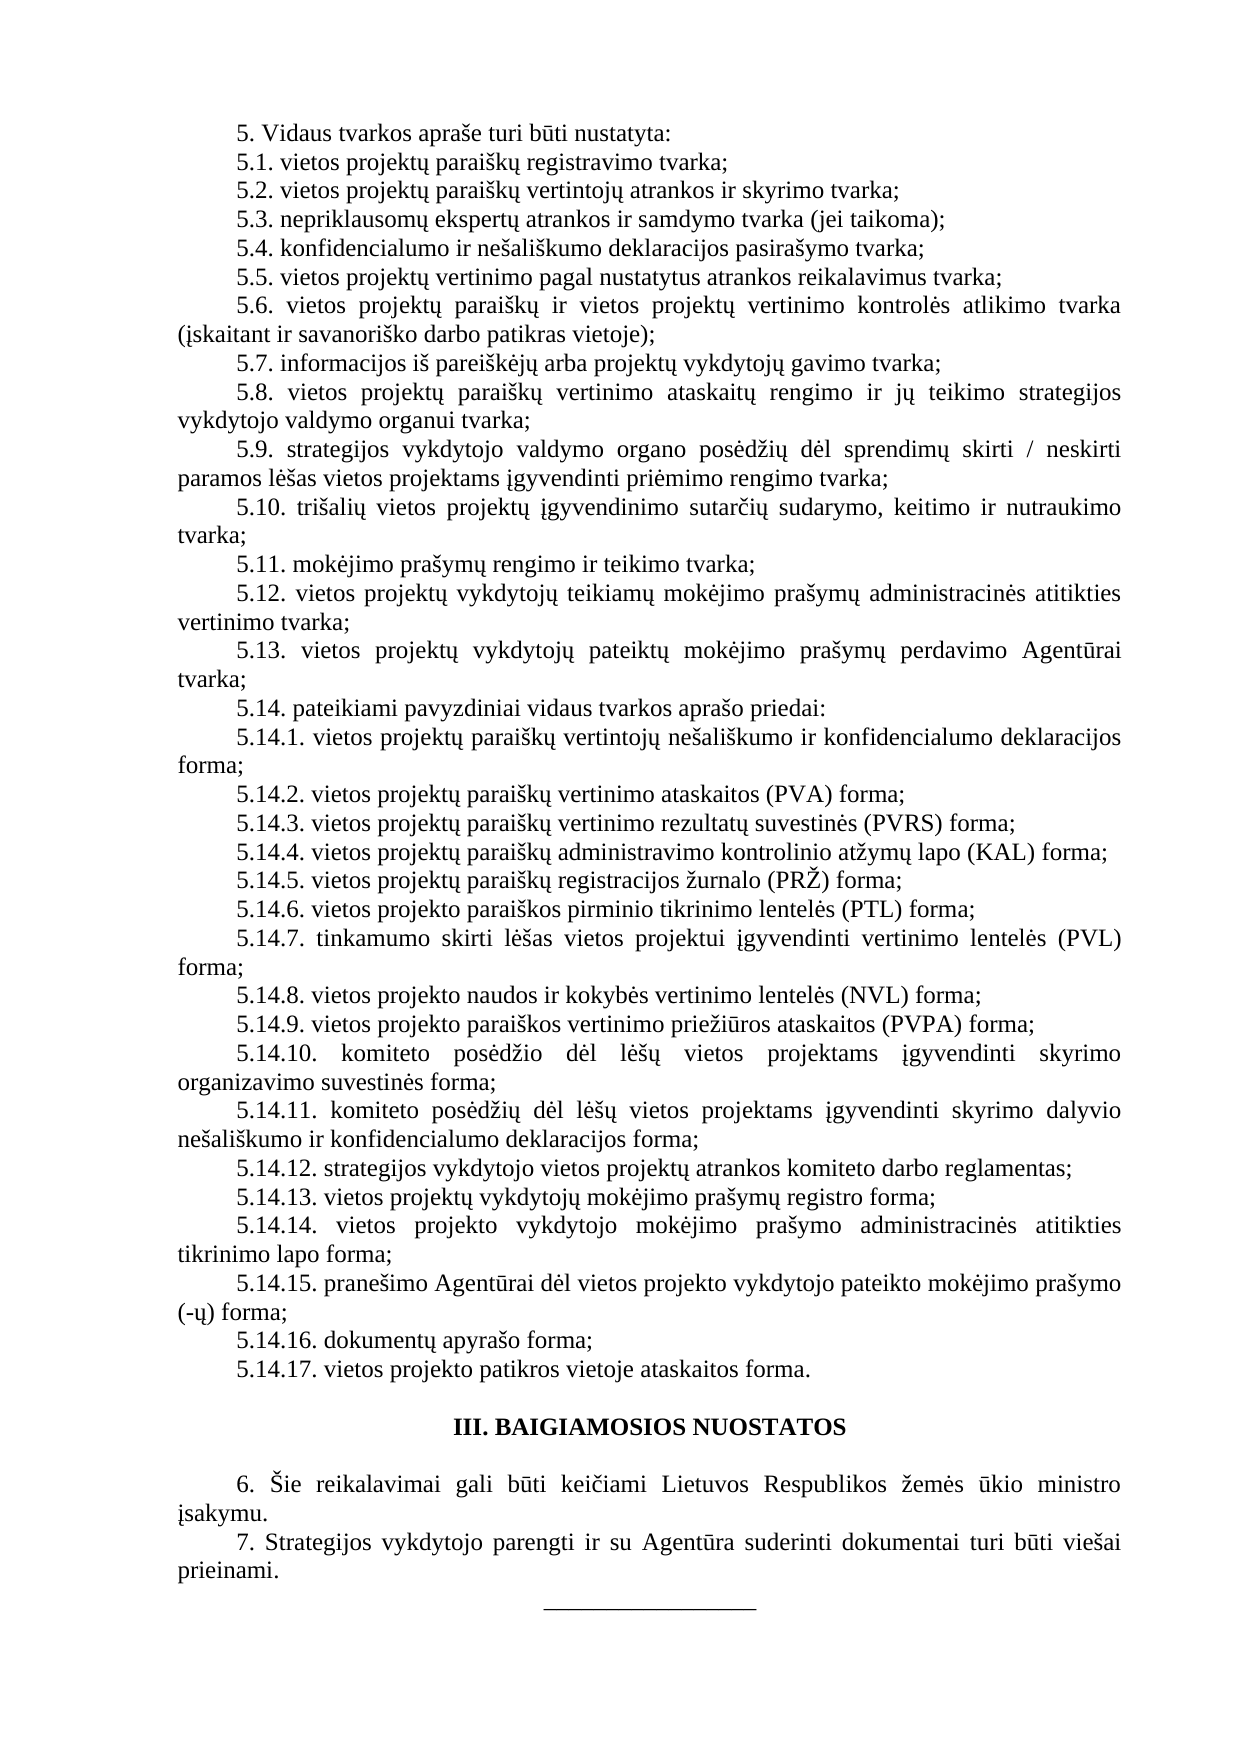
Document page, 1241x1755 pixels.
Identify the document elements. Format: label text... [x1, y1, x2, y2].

text 5.14.10. komiteto posėdžio dėl lėšų vietos projektams įgyvendinti skyrimo organizavimo suvestinės forma; [177, 1038, 1122, 1096]
text 5.14.1. vietos projektų paraiškų vertintojų nešališkumo ir konfidencialumo deklaracijos forma; [177, 722, 1122, 779]
text 5.14.12. strategijos vykdytojo vietos projektų atrankos komiteto darbo reglamentas; [177, 1153, 1122, 1182]
text 5.1. vietos projektų paraiškų registravimo tvarka; [177, 147, 1122, 176]
text 5.14.5. vietos projektų paraiškų registracijos žurnalo (PRŽ) forma; [177, 866, 1122, 894]
text 5.14.6. vietos projekto paraiškos pirminio tikrinimo lentelės (PTL) forma; [177, 894, 1122, 923]
text 5.13. vietos projektų vykdytojų pateiktų mokėjimo prašymų perdavimo Agentūrai tvarka; [177, 636, 1122, 693]
text 5.14. pateikiami pavyzdiniai vidaus tvarkos aprašo priedai: [177, 693, 1122, 722]
text 5.14.13. vietos projektų vykdytojų mokėjimo prašymų registro forma; [177, 1182, 1122, 1211]
text 5.14.8. vietos projekto naudos ir kokybės vertinimo lentelės (NVL) forma; [177, 981, 1122, 1009]
text 5.14.4. vietos projektų paraiškų administravimo kontrolinio atžymų lapo (KAL) forma; [177, 837, 1122, 866]
text 5.14.14. vietos projekto vykdytojo mokėjimo prašymo administracinės atitikties tikrinimo lapo forma; [177, 1211, 1122, 1268]
text 5.14.9. vietos projekto paraiškos vertinimo priežiūros ataskaitos (PVPA) forma; [177, 1009, 1122, 1038]
text 5.10. trišalių vietos projektų įgyvendinimo sutarčių sudarymo, keitimo ir nutraukimo tvarka; [177, 492, 1122, 549]
text 5.6. vietos projektų paraiškų ir vietos projektų vertinimo kontrolės atlikimo tvarka (įskaitant ir savanoriško darbo patikras vietoje); [177, 291, 1122, 348]
text 5.2. vietos projektų paraiškų vertintojų atrankos ir skyrimo tvarka; [177, 176, 1122, 204]
text 5.5. vietos projektų vertinimo pagal nustatytus atrankos reikalavimus tvarka; [177, 262, 1122, 291]
text 5.8. vietos projektų paraiškų vertinimo ataskaitų rengimo ir jų teikimo strategijos vykdytojo valdymo organui tvarka; [177, 377, 1122, 434]
text 5.7. informacijos iš pareiškėjų arba projektų vykdytojų gavimo tvarka; [177, 348, 1122, 377]
text 5.14.7. tinkamumo skirti lėšas vietos projektui įgyvendinti vertinimo lentelės (PVL) forma; [177, 923, 1122, 981]
text 5. Vidaus tvarkos apraše turi būti nustatyta: [177, 118, 1122, 147]
text 6. Šie reikalavimai gali būti keičiami Lietuvos Respublikos žemės ūkio ministro įsakymu. [177, 1469, 1122, 1527]
text 7. Strategijos vykdytojo parengti ir su Agentūra suderinti dokumentai turi būti viešai prieinami. [177, 1527, 1122, 1584]
text 5.4. konfidencialumo ir nešališkumo deklaracijos pasirašymo tvarka; [177, 233, 1122, 262]
text 5.11. mokėjimo prašymų rengimo ir teikimo tvarka; [177, 549, 1122, 578]
text 5.14.16. dokumentų apyrašo forma; [177, 1326, 1122, 1354]
text 5.9. strategijos vykdytojo valdymo organo posėdžių dėl sprendimų skirti / neskirti paramos lėšas vietos projektams įgyvendinti priėmimo rengimo tvarka; [177, 434, 1122, 492]
text 5.14.11. komiteto posėdžių dėl lėšų vietos projektams įgyvendinti skyrimo dalyvio nešališkumo ir konfidencialumo deklaracijos forma; [177, 1096, 1122, 1153]
text 5.14.3. vietos projektų paraiškų vertinimo rezultatų suvestinės (PVRS) forma; [177, 808, 1122, 837]
text III. BAIGIAMOSIOS NUOSTATOS [177, 1412, 1122, 1441]
text 5.14.17. vietos projekto patikros vietoje ataskaitos forma. [177, 1354, 1122, 1383]
text 5.14.2. vietos projektų paraiškų vertinimo ataskaitos (PVA) forma; [177, 779, 1122, 808]
text 5.14.15. pranešimo Agentūrai dėl vietos projekto vykdytojo pateikto mokėjimo prašymo (-ų) forma; [177, 1268, 1122, 1326]
text 5.12. vietos projektų vykdytojų teikiamų mokėjimo prašymų administracinės atitikties vertinimo tvarka; [177, 578, 1122, 636]
text _________________ [177, 1584, 1122, 1613]
text 5.3. nepriklausomų ekspertų atrankos ir samdymo tvarka (jei taikoma); [177, 204, 1122, 233]
